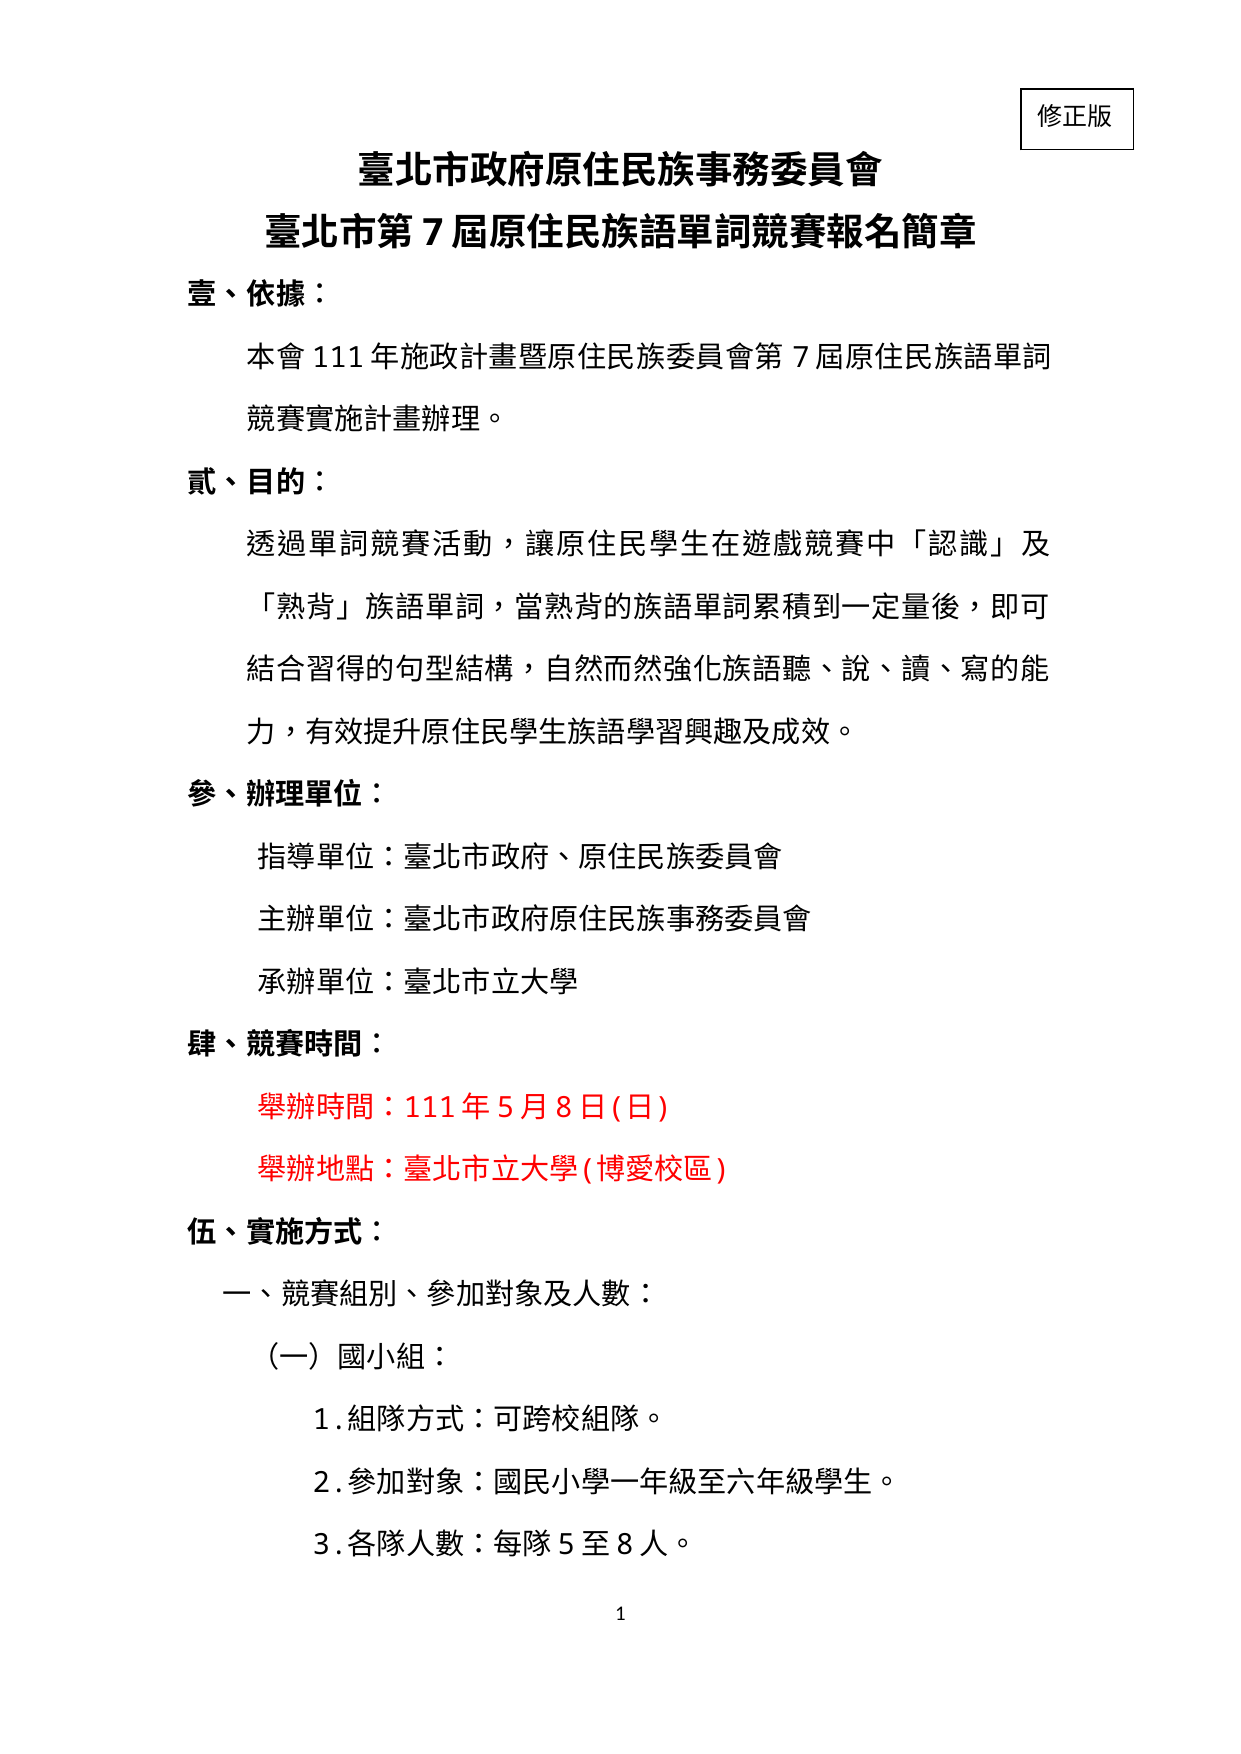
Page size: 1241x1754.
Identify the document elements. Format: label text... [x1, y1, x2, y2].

text 參、辦理單位︰ [187, 750, 1053, 813]
text 肆、競賽時間︰ [187, 1000, 1053, 1063]
text 1.組隊方式：可跨校組隊。 [312, 1375, 1053, 1438]
text 臺北市政府原住民族事務委員會 [1022, 90, 1133, 149]
list 依據︰ [187, 250, 1053, 313]
text 承辦單位：臺北市立大學 [187, 938, 1053, 1000]
text 主辦單位：臺北市政府原住民族事務委員會 [187, 875, 1053, 938]
text 舉辦地點：臺北市立大學(博愛校區) [187, 1125, 1053, 1188]
text 透過單詞競賽活動，讓原住民學生在遊戲競賽中「認識」及「熟背」族語單詞，當熟背的族語單詞累積到一定量後，即可結合習得的句型結構，自然而然強化族語聽、說、讀、寫的能力，有效提升原住民學生族語學習興趣及成效。 [247, 500, 1053, 750]
text 伍、實施方式︰ [187, 1188, 1053, 1250]
text 一、競賽組別、參加對象及人數： [187, 1250, 1053, 1313]
text 本會111年施政計畫暨原住民族委員會第7屆原住民族語單詞競賽實施計畫辦理。 [247, 313, 1053, 438]
list 目的︰ [187, 438, 1053, 500]
text 舉辦時間：111年5月8日(日) [187, 1063, 1053, 1125]
text 修正版 [1037, 97, 1118, 133]
text 臺北市第7屆原住民族語單詞競賽報名簡章 [187, 188, 1053, 250]
text 臺北市政府原住民族事務委員會 [187, 125, 1053, 188]
text 指導單位：臺北市政府、原住民族委員會 [187, 813, 1053, 875]
text 2.參加對象：國民小學一年級至六年級學生。 [312, 1438, 1053, 1500]
text （一）國小組： [250, 1313, 1053, 1375]
text 3.各隊人數：每隊5至8人。 [312, 1500, 1053, 1563]
